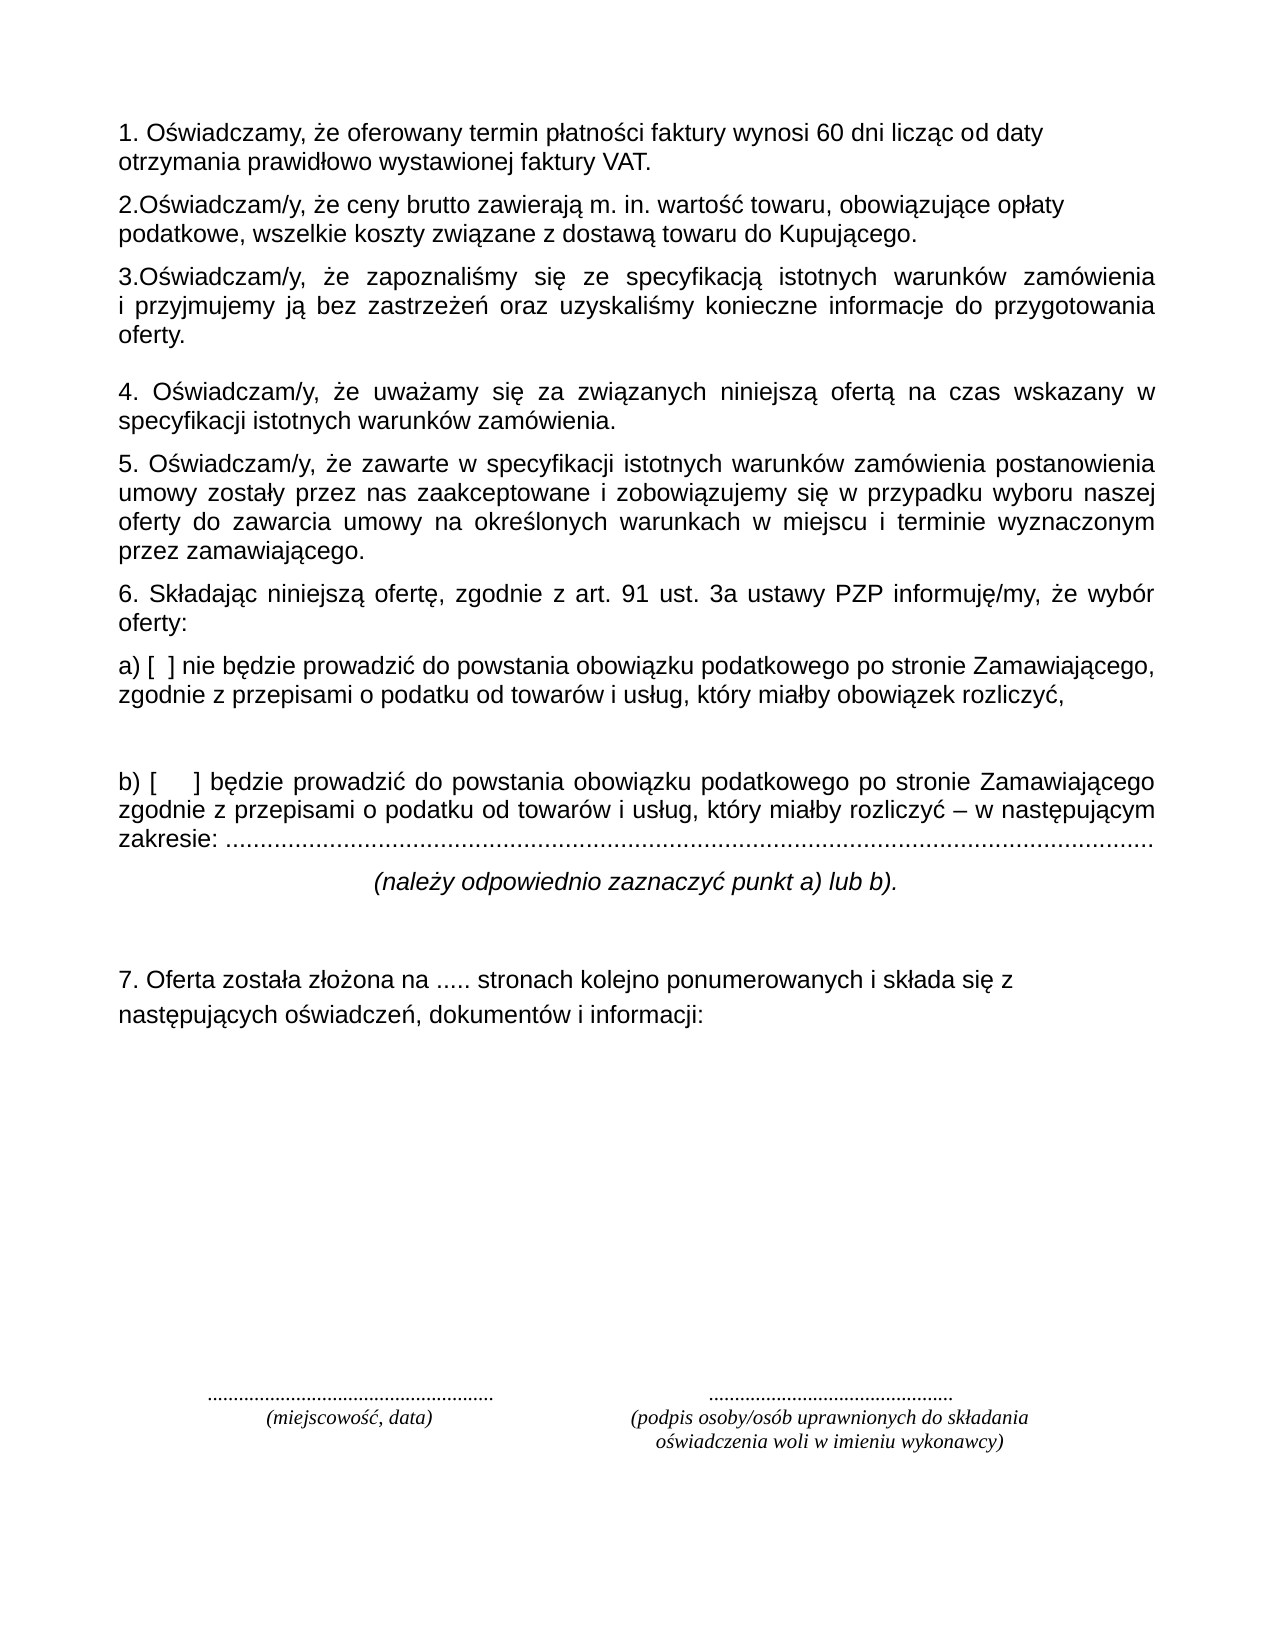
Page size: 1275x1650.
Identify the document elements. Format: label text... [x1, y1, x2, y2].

table_header ....................................................... (miejscowość, data) [110, 1381, 591, 1453]
text 7. Oferta została złożona na ..... stronach kolejno ponumerowanych i składa się z następujących oświadczeń, dokumentów i informacji: [118, 965, 1157, 1029]
text 5. Oświadczam/y, że zawarte w specyfikacji istotnych warunków zamówienia postanowienia umowy zostały przez nas zaakceptowane i zobowiązujemy się w przypadku wyboru naszej oferty do zawarcia umowy na określonych warunkach w miejscu i terminie wyznaczonym przez zamawiającego. [118, 449, 1157, 564]
text (należy odpowiednio zaznaczyć punkt a) lub b). [118, 867, 1157, 896]
list 1. Oświadczamy, że oferowany termin płatności faktury wynosi 60 dni licząc od daty otrzymania prawidłowo wystawionej faktury VAT. [118, 118, 1157, 176]
text a) [ ] nie będzie prowadzić do powstania obowiązku podatkowego po stronie Zamawiającego, zgodnie z przepisami o podatku od towarów i usług, który miałby obowiązek rozliczyć, [118, 651, 1157, 708]
text b) [ ] będzie prowadzić do powstania obowiązku podatkowego po stronie Zamawiającego zgodnie z przepisami o podatku od towarów i usług, który miałby rozliczyć – w następującym zakresie: ...................................................................................................................................... [118, 766, 1157, 853]
text 6. Składając niniejszą ofertę, zgodnie z art. 91 ust. 3a ustawy PZP informuję/my, że wybór oferty: [118, 579, 1157, 636]
table_header ............................................... (podpis osoby/osób uprawnionych do składania oświadczenia woli w imieniu wykonawcy) [591, 1381, 1070, 1453]
list 2.Oświadczam/y, że ceny brutto zawierają m. in. wartość towaru, obowiązujące opłaty podatkowe, wszelkie koszty związane z dostawą towaru do Kupującego. [118, 190, 1157, 248]
text 4. Oświadczam/y, że uważamy się za związanych niniejszą ofertą na czas wskazany w specyfikacji istotnych warunków zamówienia. [118, 377, 1157, 435]
text 3.Oświadczam/y, że zapoznaliśmy się ze specyfikacją istotnych warunków zamówienia i przyjmujemy ją bez zastrzeżeń oraz uzyskaliśmy konieczne informacje do przygotowania oferty. [118, 262, 1157, 348]
